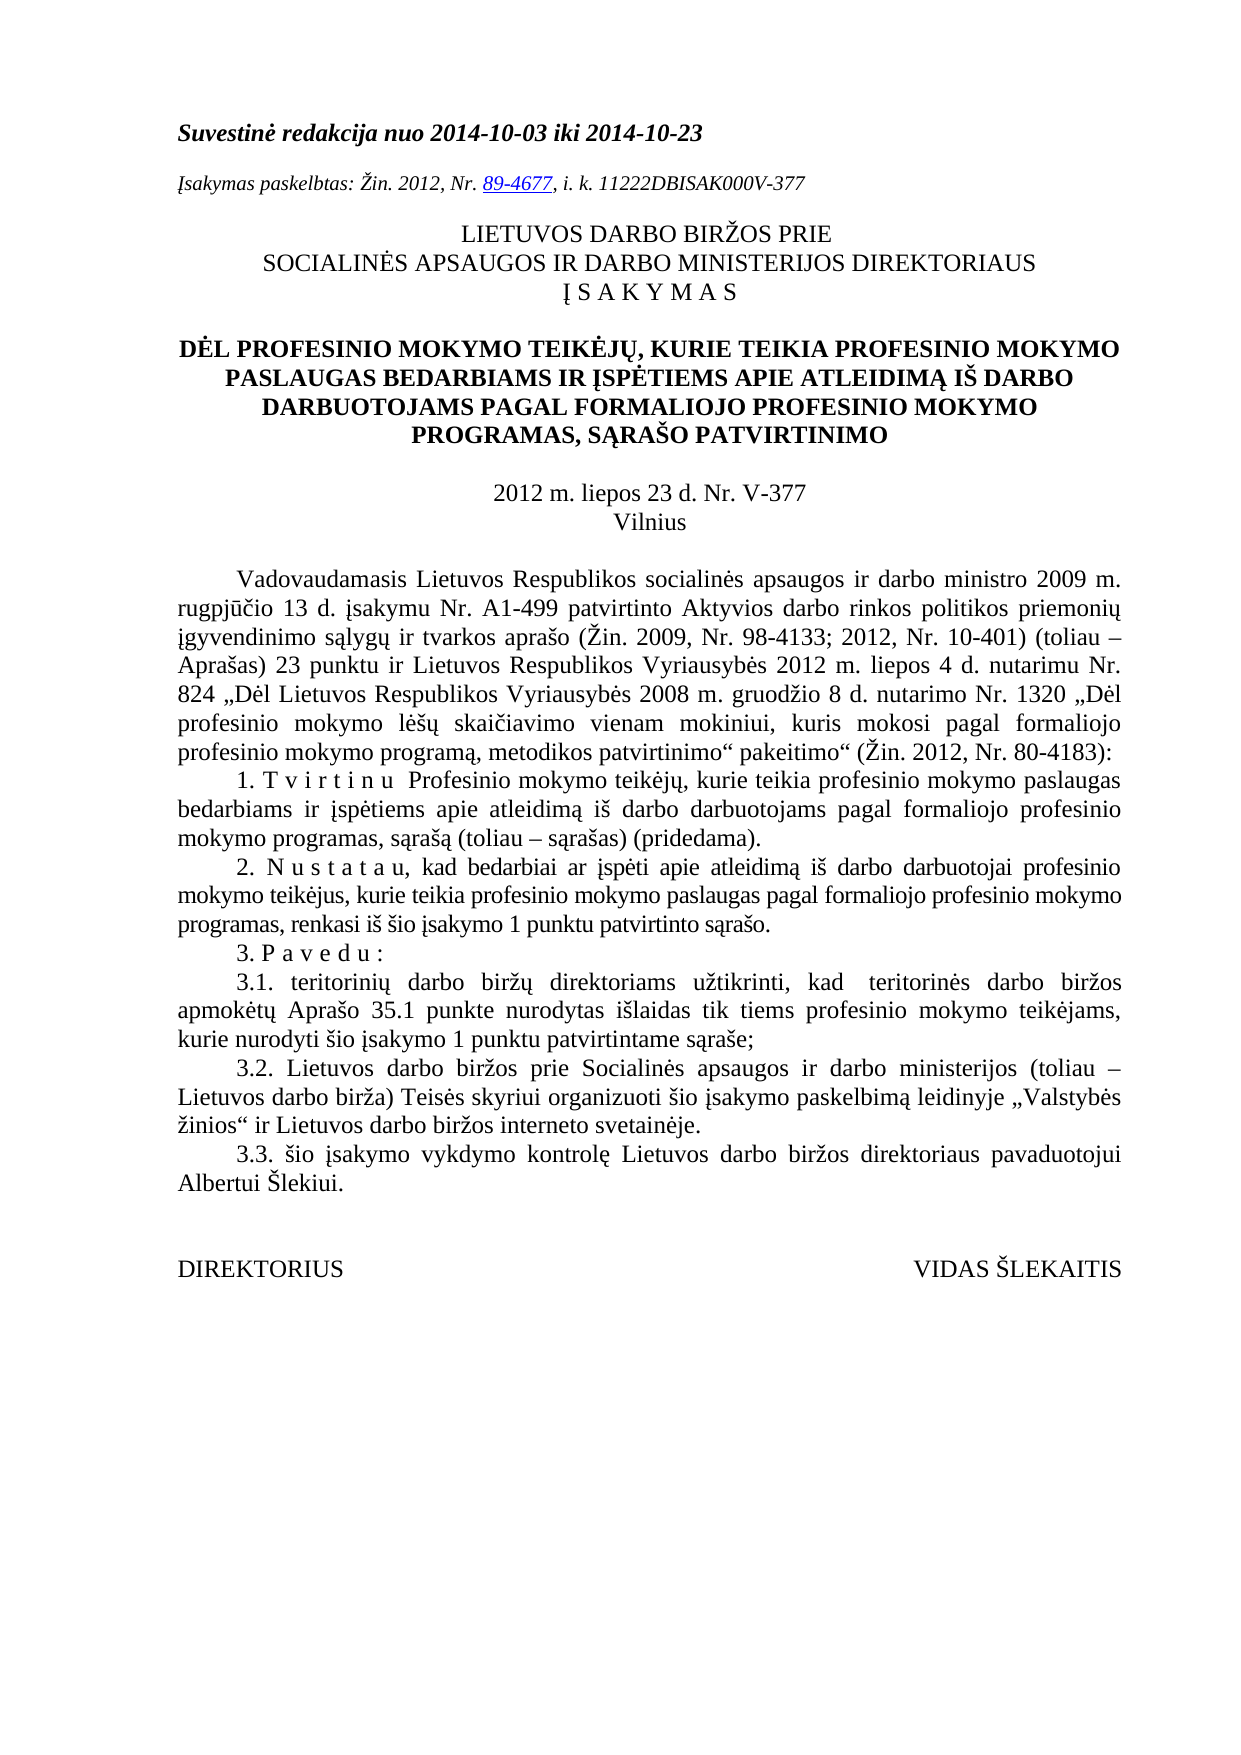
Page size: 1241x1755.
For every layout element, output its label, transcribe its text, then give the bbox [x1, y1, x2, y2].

text Į S A K Y M A S [177, 277, 1122, 305]
text Vilnius [177, 507, 1122, 535]
text Vadovaudamasis Lietuvos Respublikos socialinės apsaugos ir darbo ministro 2009 m. rugpjūčio 13 d. įsakymu Nr. A1-499 patvirtinto Aktyvios darbo rinkos politikos priemonių įgyvendinimo sąlygų ir tvarkos aprašo (Žin. 2009, Nr. 98-4133; 2012, Nr. 10-401) (toliau – Aprašas) 23 punktu ir Lietuvos Respublikos Vyriausybės 2012 m. liepos 4 d. nutarimu Nr. 824 „Dėl Lietuvos Respublikos Vyriausybės 2008 m. gruodžio 8 d. nutarimo Nr. 1320 „Dėl profesinio mokymo lėšų skaičiavimo vienam mokiniui, kuris mokosi pagal formaliojo profesinio mokymo programą, metodikos patvirtinimo“ pakeitimo“ (Žin. 2012, Nr. 80-4183): [177, 564, 1122, 765]
text 2. Nustatau, kad bedarbiai ar įspėti apie atleidimą iš darbo darbuotojai profesinio mokymo teikėjus, kurie teikia profesinio mokymo paslaugas pagal formaliojo profesinio mokymo programas, renkasi iš šio įsakymo 1 punktu patvirtinto sąrašo. [177, 852, 1122, 938]
text Suvestinė redakcija nuo 2014-10-03 iki 2014-10-23 [177, 118, 1122, 147]
text 3. Pavedu: [177, 938, 1122, 967]
text socialinės apsaugos ir darbo ministerijos DIREKTORIAUS [177, 248, 1122, 277]
text Direktorius Vidas Šlekaitis [177, 1254, 1122, 1283]
text 3.3. šio įsakymo vykdymo kontrolę Lietuvos darbo biržos direktoriaus pavaduotojui Albertui Šlekiui. [177, 1139, 1122, 1197]
text 2012 m. liepos 23 d. Nr. V-377 [177, 478, 1122, 507]
text LIETUVOS DARBO BIRŽOS prie [177, 219, 1122, 248]
text DĖL Profesinio mokymo teikėjų, kurie teikia profesinio mokymo paslaugas bedarbiams ir įspėtiems apie atleidimą iš darbo darbuotojams pagal formaliojo profesinio mokymo programas, sąrašo patvirtinimo [177, 334, 1122, 449]
text 3.2. Lietuvos darbo biržos prie Socialinės apsaugos ir darbo ministerijos (toliau – Lietuvos darbo birža) Teisės skyriui organizuoti šio įsakymo paskelbimą leidinyje „Valstybės žinios“ ir Lietuvos darbo biržos interneto svetainėje. [177, 1053, 1122, 1139]
text 3.1. teritorinių darbo biržų direktoriams užtikrinti, kad teritorinės darbo biržos apmokėtų Aprašo 35.1 punkte nurodytas išlaidas tik tiems profesinio mokymo teikėjams, kurie nurodyti šio įsakymo 1 punktu patvirtintame sąraše; [177, 967, 1122, 1053]
text Įsakymas paskelbtas: Žin. 2012, Nr. 89-4677, i. k. 11222DBISAK000V-377 [177, 171, 1122, 195]
text 1. Tvirtinu Profesinio mokymo teikėjų, kurie teikia profesinio mokymo paslaugas bedarbiams ir įspėtiems apie atleidimą iš darbo darbuotojams pagal formaliojo profesinio mokymo programas, sąrašą (toliau – sąrašas) (pridedama). [177, 765, 1122, 852]
